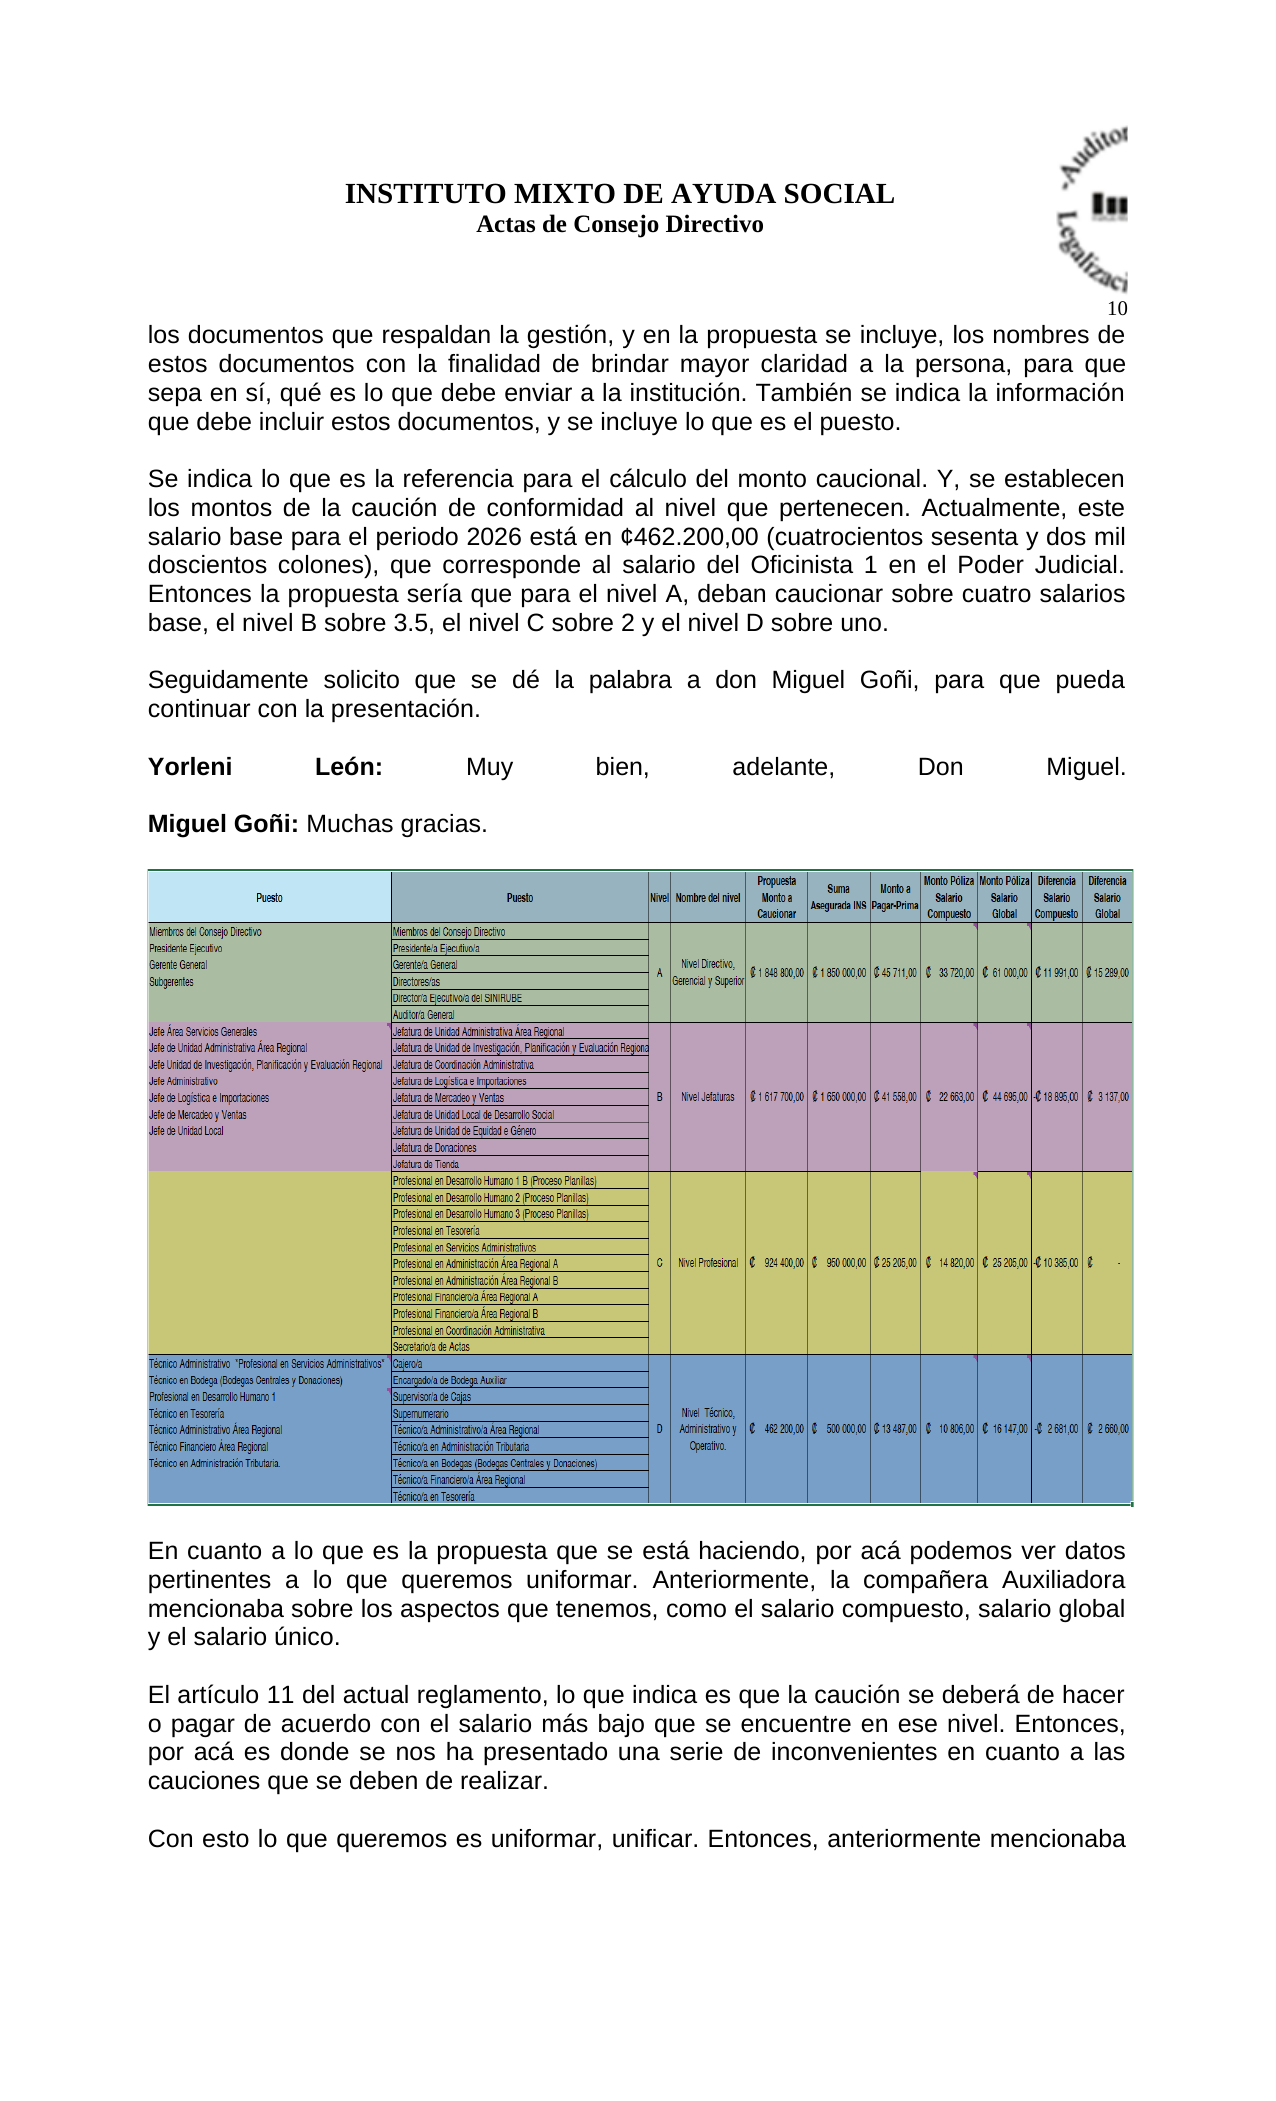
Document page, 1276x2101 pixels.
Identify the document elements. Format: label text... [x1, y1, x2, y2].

text También, el artículo 7, actualmente se indica que la persona caucionante debe emitir los documentos que respaldan la gestión, y en la propuesta se incluye, los nombres de estos documentos con la finalidad de brindar mayor claridad a la persona, para que sepa en sí, qué es lo que debe enviar a la institución. También se indica la información que debe incluir estos documentos, y se incluye lo que es el puesto. [148, 320, 1127, 435]
text Yorleni León: Muy bien, adelante, Don Miguel. Miguel Goñi: Muchas gracias. [148, 723, 1127, 838]
text Se indica lo que es la referencia para el cálculo del monto caucional. Y, se establecen los montos de la caución de conformidad al nivel que pertenecen. Actualmente, este salario base para el periodo 2026 está en ¢462.200,00 (cuatrocientos sesenta y dos mil doscientos colones), que corresponde al salario del Oficinista 1 en el Poder Judicial. Entonces la propuesta sería que para el nivel A, deban caucionar sobre cuatro salarios base, el nivel B sobre 3.5, el nivel C sobre 2 y el nivel D sobre uno. [148, 464, 1127, 637]
text Seguidamente solicito que se dé la palabra a don Miguel Goñi, para que pueda continuar con la presentación. [148, 665, 1127, 723]
text Con esto lo que queremos es uniformar, unificar. Entonces, anteriormente mencionaba [148, 1795, 1127, 1852]
text El artículo 11 del actual reglamento, lo que indica es que la caución se deberá de hacer o pagar de acuerdo con el salario más bajo que se encuentre en ese nivel. Entonces, por acá es donde se nos ha presentado una serie de inconvenientes en cuanto a las cauciones que se deben de realizar. [148, 1651, 1127, 1795]
text En cuanto a lo que es la propuesta que se está haciendo, por acá podemos ver datos pertinentes a lo que queremos uniformar. Anteriormente, la compañera Auxiliadora mencionaba sobre los aspectos que tenemos, como el salario compuesto, salario global y el salario único. [148, 1536, 1127, 1651]
